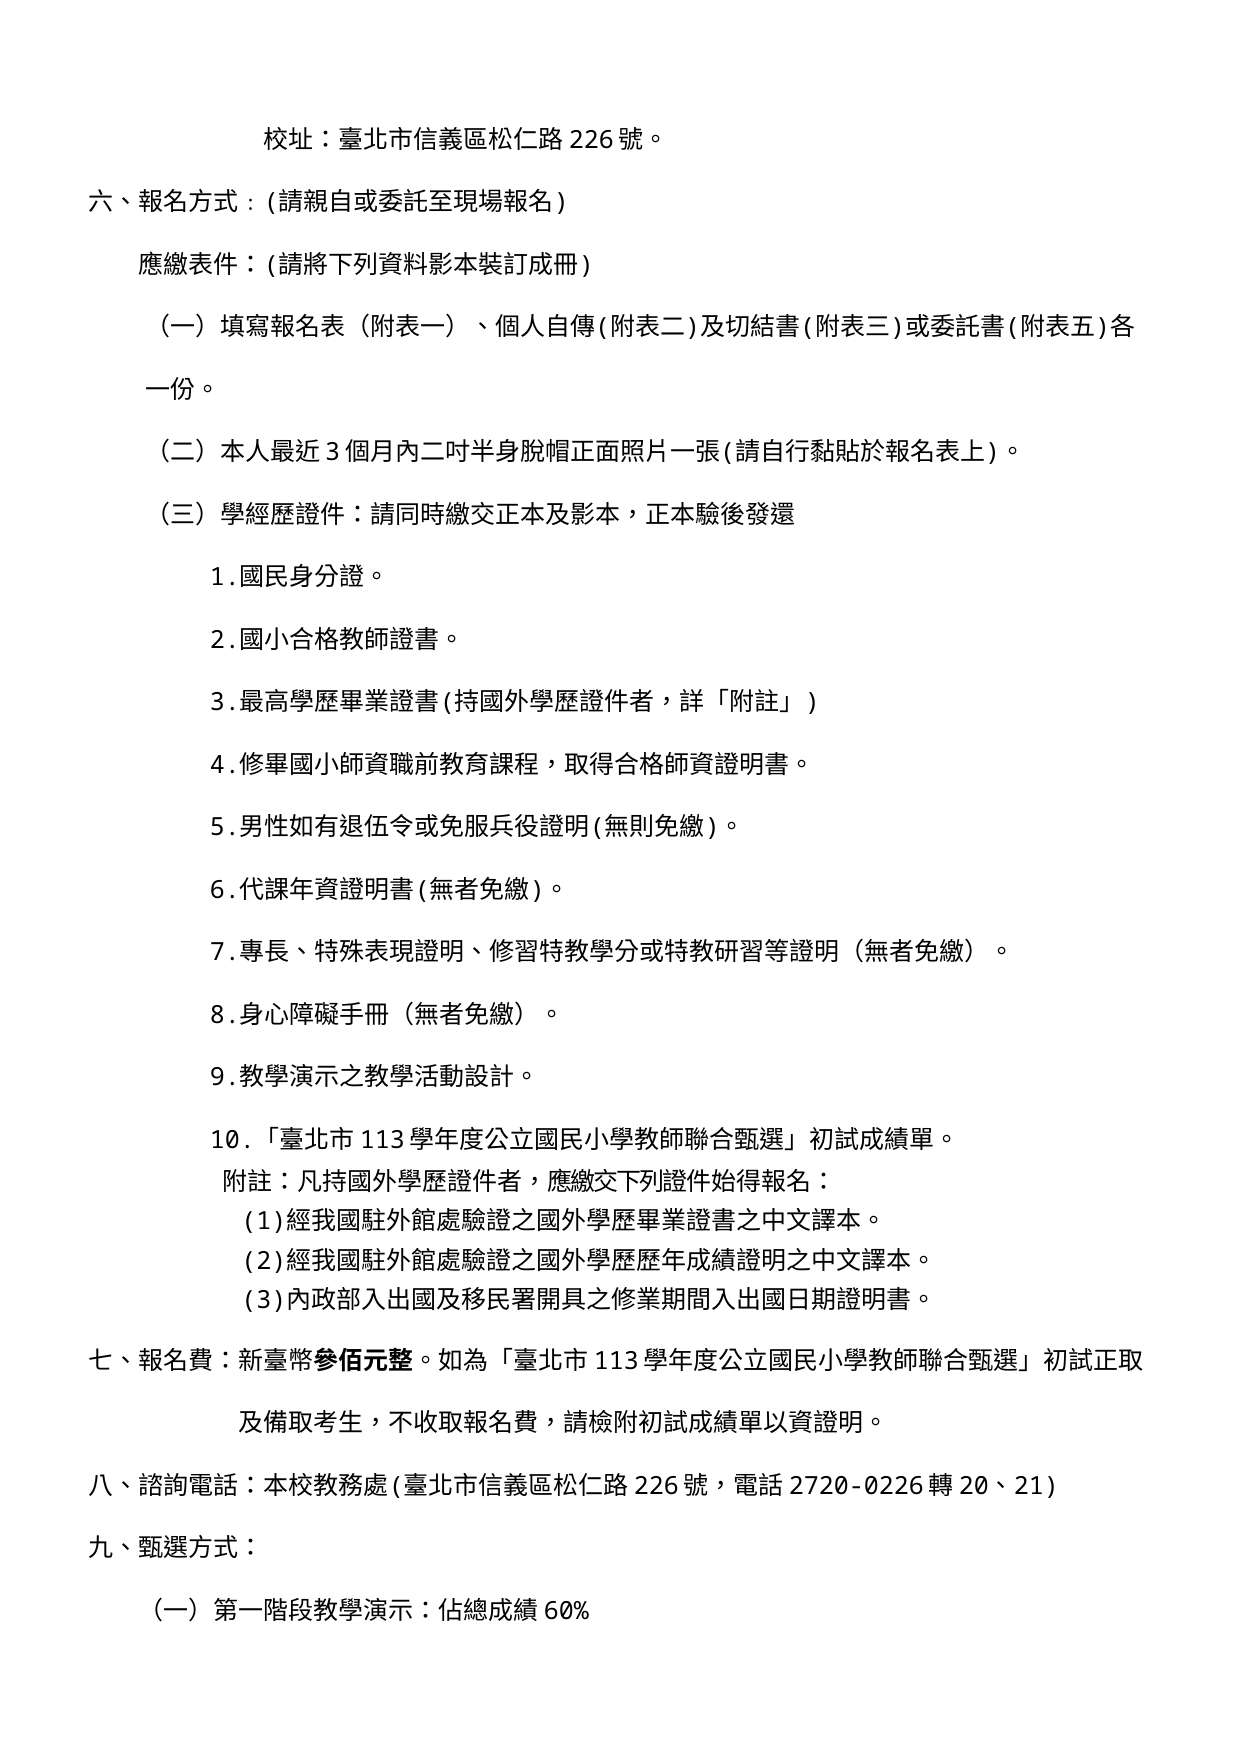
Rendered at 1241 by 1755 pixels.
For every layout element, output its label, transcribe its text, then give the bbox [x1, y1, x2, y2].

text 七、報名費：新臺幣參佰元整。如為「臺北市113學年度公立國民小學教師聯合甄選」初試正取及備取考生，不收取報名費，請檢附初試成績單以資證明。 [89, 1317, 1152, 1442]
text （一）第一階段教學演示：佔總成績60% [89, 1567, 1152, 1629]
text (1)經我國駐外館處驗證之國外學歷畢業證書之中文譯本。 [91, 1198, 1152, 1237]
text （一）填寫報名表（附表一）、個人自傳(附表二)及切結書(附表三)或委託書(附表五)各一份。 [145, 283, 1152, 408]
text 5.男性如有退伍令或免服兵役證明(無則免繳)。 [159, 783, 1152, 846]
text 7.專長、特殊表現證明、修習特教學分或特教研習等證明（無者免繳）。 [159, 908, 1152, 971]
text 2.國小合格教師證書。 [159, 596, 1152, 658]
text （二）本人最近3個月內二吋半身脫帽正面照片一張(請自行黏貼於報名表上)。 [145, 408, 1152, 471]
text 九、甄選方式： [89, 1504, 1152, 1567]
text 10.「臺北市113學年度公立國民小學教師聯合甄選」初試成績單。 [159, 1096, 1152, 1158]
text 3.最高學歷畢業證書(持國外學歷證件者，詳「附註」) [159, 658, 1152, 721]
text (3)內政部入出國及移民署開具之修業期間入出國日期證明書。 [91, 1277, 1152, 1317]
text 應繳表件：(請將下列資料影本裝訂成冊) [139, 221, 1152, 283]
text 4.修畢國小師資職前教育課程，取得合格師資證明書。 [159, 721, 1152, 783]
text 1.國民身分證。 [159, 533, 1152, 596]
text (2)經我國駐外館處驗證之國外學歷歷年成績證明之中文譯本。 [91, 1237, 1152, 1277]
text 9.教學演示之教學活動設計。 [159, 1033, 1152, 1096]
text 8.身心障礙手冊（無者免繳）。 [159, 971, 1152, 1033]
text 六、報名方式﹕(請親自或委託至現場報名) [89, 158, 1152, 221]
text 校址：臺北市信義區松仁路226號。 [264, 96, 1152, 158]
text （三）學經歷證件：請同時繳交正本及影本，正本驗後發還 [145, 471, 1152, 533]
text 附註：凡持國外學歷證件者，應繳交下列證件始得報名： [159, 1158, 1152, 1198]
text 6.代課年資證明書(無者免繳)。 [159, 846, 1152, 908]
text 八、諮詢電話：本校教務處(臺北市信義區松仁路226號，電話2720-0226轉20、21) [89, 1442, 1152, 1504]
